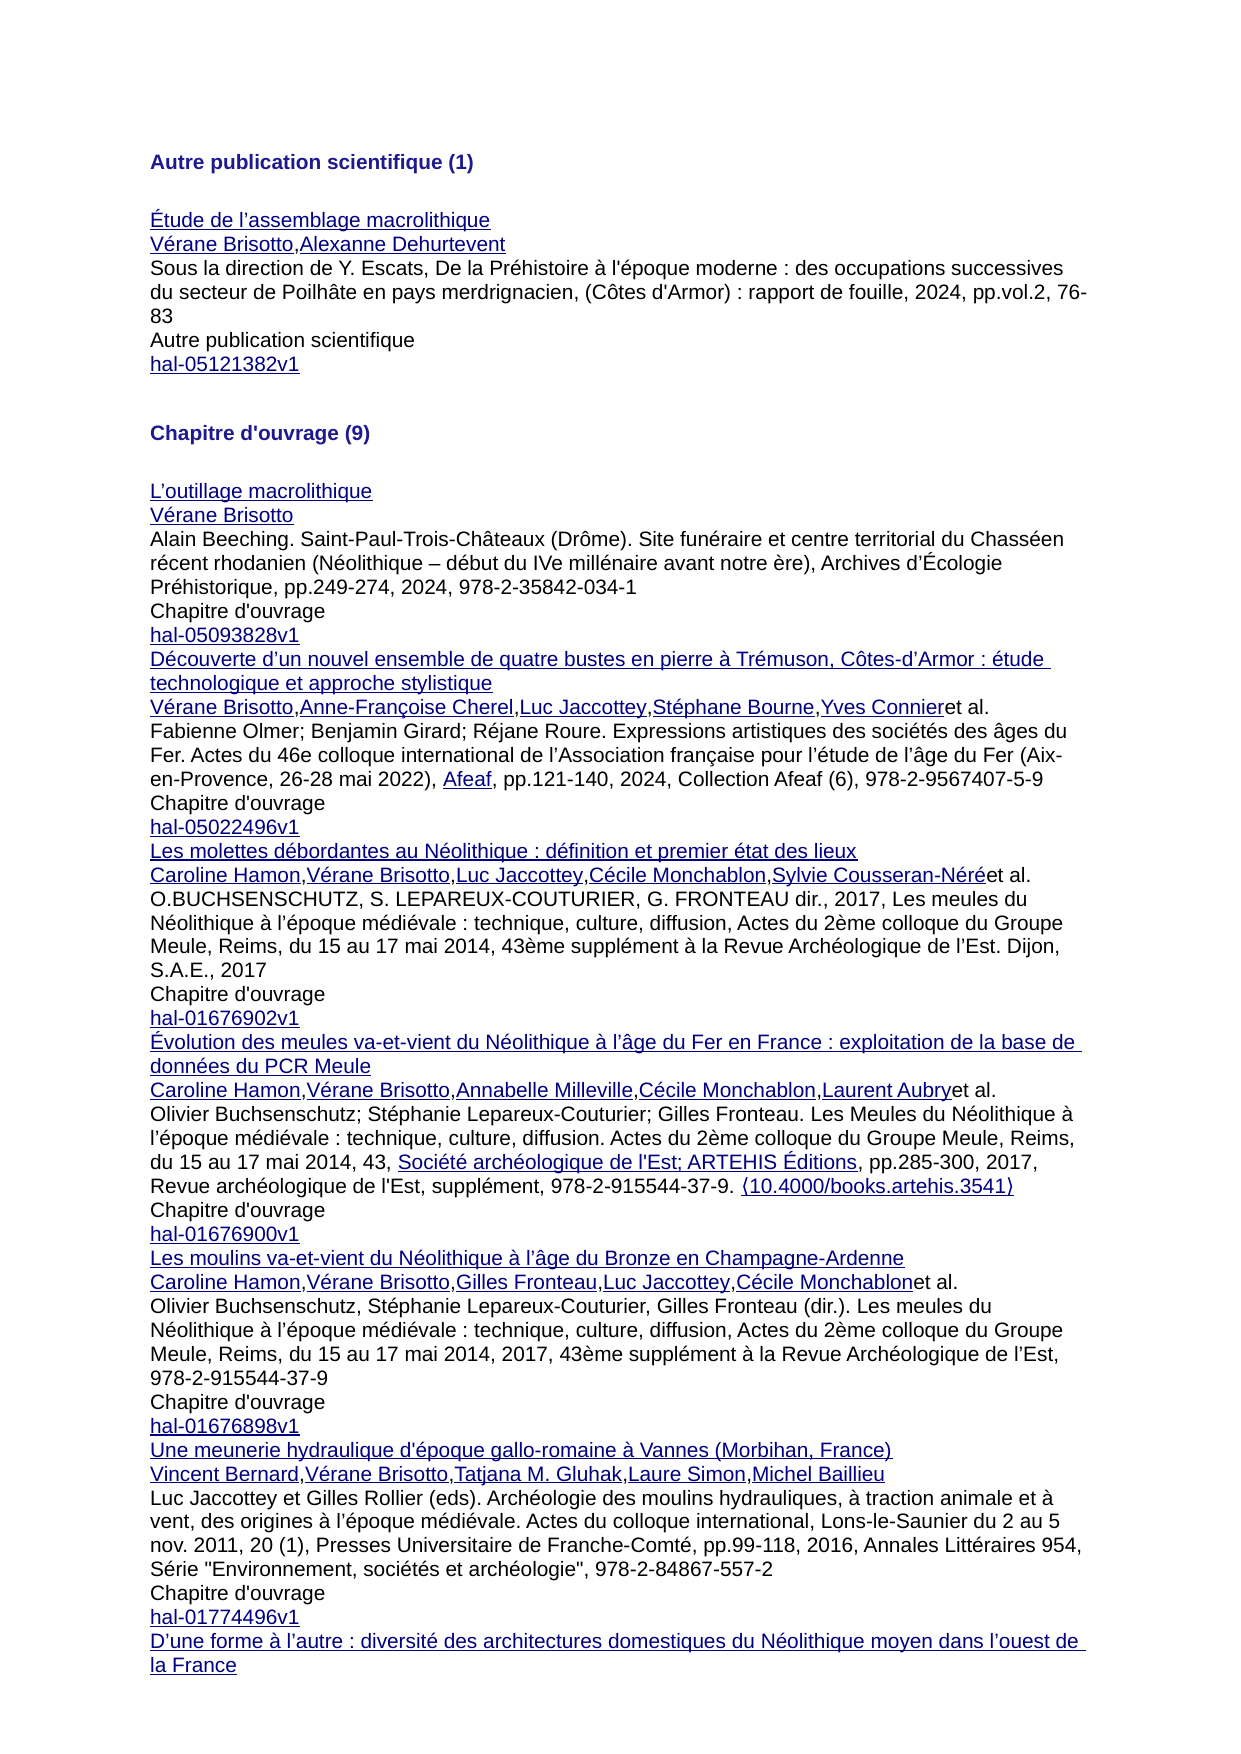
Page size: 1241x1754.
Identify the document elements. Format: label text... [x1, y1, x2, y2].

table_cell Évolution des meules va-et-vient du Néolithique à l’âge du Fer en France : exploitation de la base de données du PCR Meule Caroline Hamon,Vérane Brisotto,Annabelle Milleville,Cécile Monchablon,Laurent Aubryet al. Olivier Buchsenschutz; Stéphanie Lepareux-Couturier; Gilles Fronteau. Les Meules du Néolithique à l’époque médiévale : technique, culture, diffusion. Actes du 2ème colloque du Groupe Meule, Reims, du 15 au 17 mai 2014, 43, Société archéologique de l'Est; ARTEHIS Éditions, pp.285-300, 2017, Revue archéologique de l'Est, supplément, 978-2-915544-37-9. ⟨10.4000/books.artehis.3541⟩ Chapitre d'ouvrage hal-01676900v1 [150, 1030, 1090, 1246]
table_header L’outillage macrolithique Vérane Brisotto Alain Beeching. Saint-Paul-Trois-Châteaux (Drôme). Site funéraire et centre territorial du Chasséen récent rhodanien (Néolithique – début du IVe millénaire avant notre ère), Archives d’Écologie Préhistorique, pp.249-274, 2024, 978-2-35842-034-1 Chapitre d'ouvrage hal-05093828v1 [150, 479, 1090, 647]
table_cell Découverte d’un nouvel ensemble de quatre bustes en pierre à Trémuson, Côtes-d’Armor : étude technologique et approche stylistique Vérane Brisotto,Anne-Françoise Cherel,Luc Jaccottey,Stéphane Bourne,Yves Connieret al. Fabienne Olmer; Benjamin Girard; Réjane Roure. Expressions artistiques des sociétés des âges du Fer. Actes du 46e colloque international de l’Association française pour l’étude de l’âge du Fer (Aix-en-Provence, 26-28 mai 2022), Afeaf, pp.121-140, 2024, Collection Afeaf (6), 978-2-9567407-5-9 Chapitre d'ouvrage hal-05022496v1 [150, 647, 1090, 838]
table_cell D’une forme à l’autre : diversité des architectures domestiques du Néolithique moyen dans l’ouest de la France [150, 1629, 1090, 1677]
table_cell Les molettes débordantes au Néolithique : définition et premier état des lieux Caroline Hamon,Vérane Brisotto,Luc Jaccottey,Cécile Monchablon,Sylvie Cousseran-Néréet al. O.BUCHSENSCHUTZ, S. LEPAREUX-COUTURIER, G. FRONTEAU dir., 2017, Les meules du Néolithique à l’époque médiévale : technique, culture, diffusion, Actes du 2ème colloque du Groupe Meule, Reims, du 15 au 17 mai 2014, 43ème supplément à la Revue Archéologique de l’Est. Dijon, S.A.E., 2017 Chapitre d'ouvrage hal-01676902v1 [150, 839, 1090, 1030]
subtitle Autre publication scientifique (1) [150, 150, 1090, 174]
table_cell Une meunerie hydraulique d'époque gallo-romaine à Vannes (Morbihan, France) Vincent Bernard,Vérane Brisotto,Tatjana M. Gluhak,Laure Simon,Michel Baillieu Luc Jaccottey et Gilles Rollier (eds). Archéologie des moulins hydrauliques, à traction animale et à vent, des origines à l’époque médiévale. Actes du colloque international, Lons-le-Saunier du 2 au 5 nov. 2011, 20 (1), Presses Universitaire de Franche-Comté, pp.99-118, 2016, Annales Littéraires 954, Série "Environnement, sociétés et archéologie", 978-2-84867-557-2 Chapitre d'ouvrage hal-01774496v1 [150, 1438, 1090, 1629]
table_header Étude de l’assemblage macrolithique Vérane Brisotto,Alexanne Dehurtevent Sous la direction de Y. Escats, De la Préhistoire à l'époque moderne : des occupations successives du secteur de Poilhâte en pays merdrignacien, (Côtes d'Armor) : rapport de fouille, 2024, pp.vol.2, 76-83 Autre publication scientifique hal-05121382v1 [150, 208, 1090, 376]
table_cell Les moulins va-et-vient du Néolithique à l’âge du Bronze en Champagne-Ardenne Caroline Hamon,Vérane Brisotto,Gilles Fronteau,Luc Jaccottey,Cécile Monchablonet al. Olivier Buchsenschutz, Stéphanie Lepareux-Couturier, Gilles Fronteau (dir.). Les meules du Néolithique à l’époque médiévale : technique, culture, diffusion, Actes du 2ème colloque du Groupe Meule, Reims, du 15 au 17 mai 2014, 2017, 43ème supplément à la Revue Archéologique de l’Est, 978-2-915544-37-9 Chapitre d'ouvrage hal-01676898v1 [150, 1246, 1090, 1437]
subtitle Chapitre d'ouvrage (9) [150, 421, 1090, 445]
